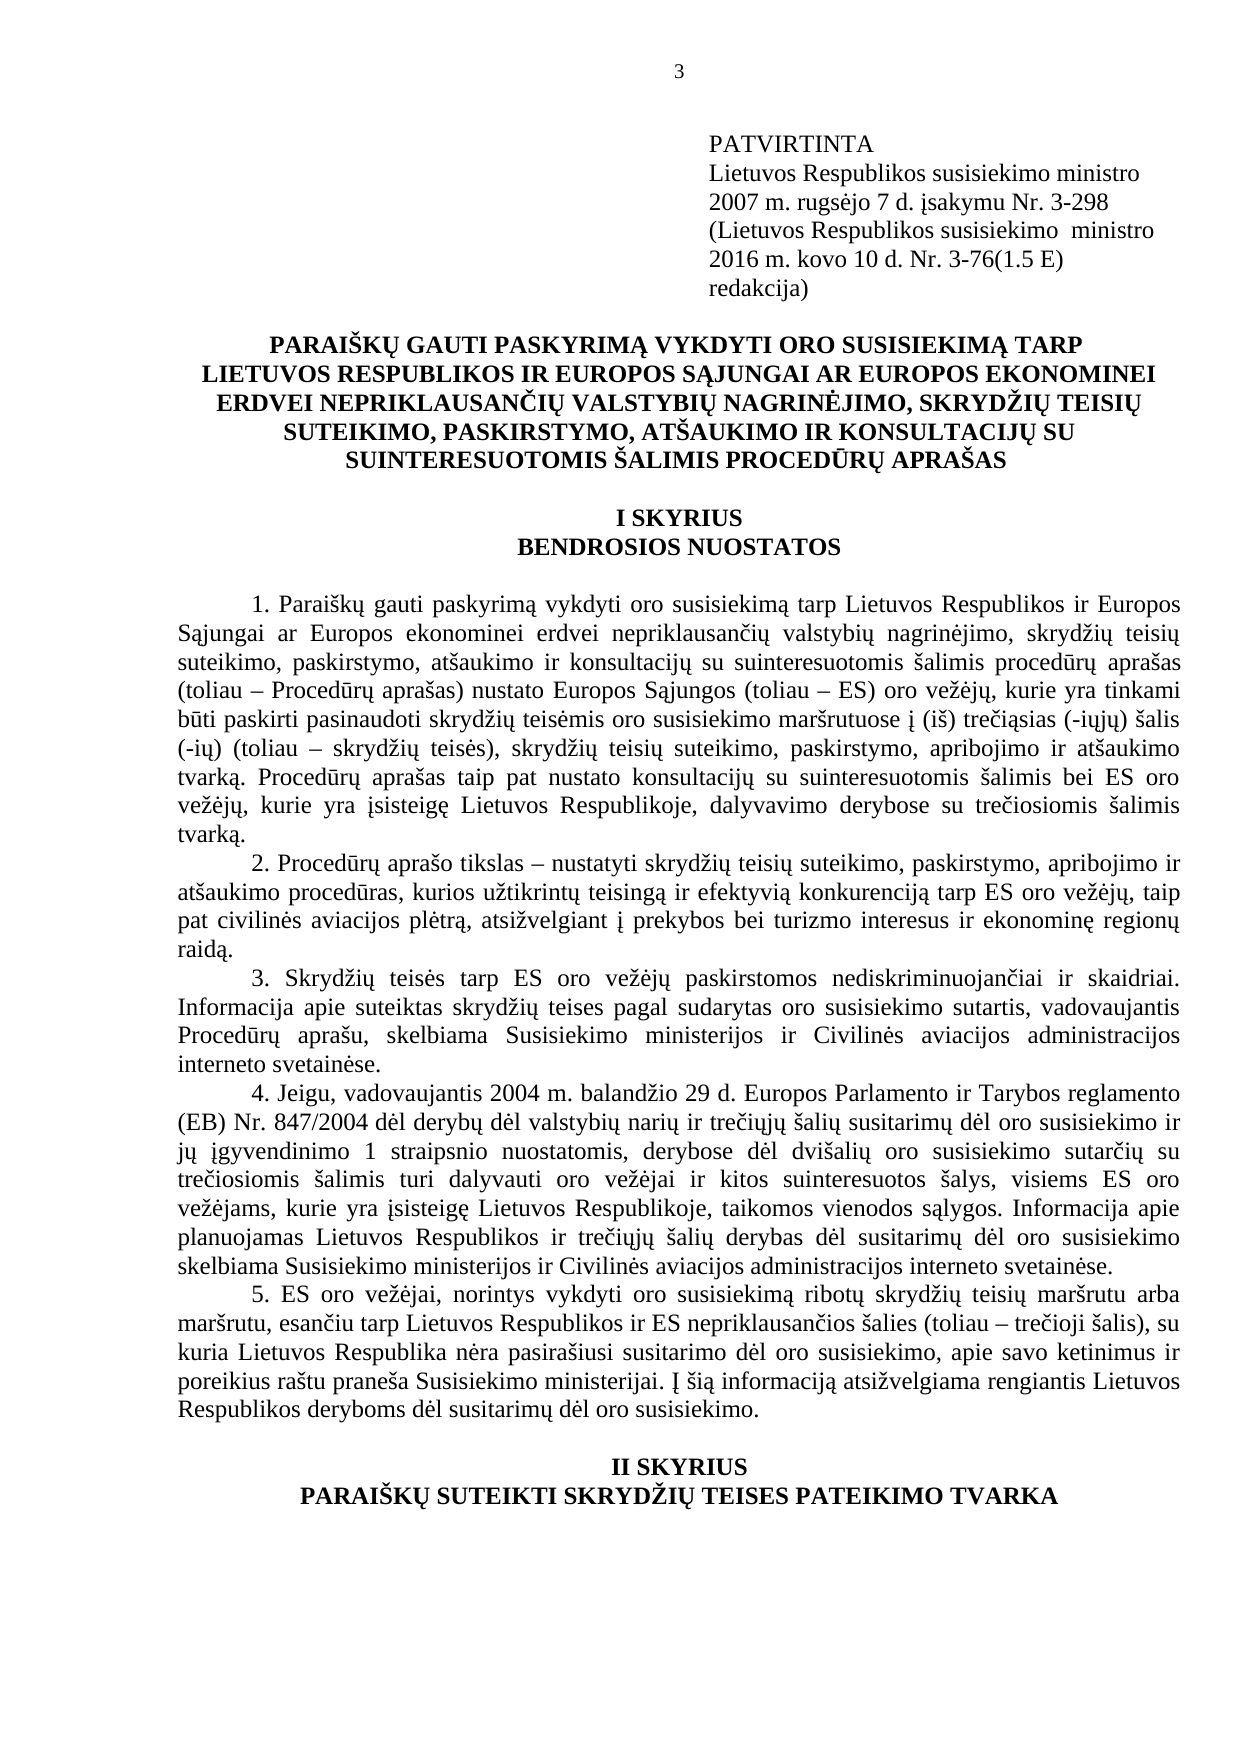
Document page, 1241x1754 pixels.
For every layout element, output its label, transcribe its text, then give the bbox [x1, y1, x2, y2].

text BENDROSIOS NUOSTATOS [177, 532, 1181, 560]
text 1. Paraiškų gauti paskyrimą vykdyti oro susisiekimą tarp Lietuvos Respublikos ir Europos Sąjungai ar Europos ekonominei erdvei nepriklausančių valstybių nagrinėjimo, skrydžių teisių suteikimo, paskirstymo, atšaukimo ir konsultacijų su suinteresuotomis šalimis procedūrų aprašas (toliau – Procedūrų aprašas) nustato Europos Sąjungos (toliau – ES) oro vežėjų, kurie yra tinkami būti paskirti pasinaudoti skrydžių teisėmis oro susisiekimo maršrutuose į (iš) trečiąsias (-iųjų) šalis (-ių) (toliau – skrydžių teisės), skrydžių teisių suteikimo, paskirstymo, apribojimo ir atšaukimo tvarką. Procedūrų aprašas taip pat nustato konsultacijų su suinteresuotomis šalimis bei ES oro vežėjų, kurie yra įsisteigę Lietuvos Respublikoje, dalyvavimo derybose su trečiosiomis šalimis tvarką. [177, 589, 1181, 848]
text 3. Skrydžių teisės tarp ES oro vežėjų paskirstomos nediskriminuojančiai ir skaidriai. Informacija apie suteiktas skrydžių teises pagal sudarytas oro susisiekimo sutartis, vadovaujantis Procedūrų aprašu, skelbiama Susisiekimo ministerijos ir Civilinės aviacijos administracijos interneto svetainėse. [177, 963, 1181, 1078]
text 2. Procedūrų aprašo tikslas – nustatyti skrydžių teisių suteikimo, paskirstymo, apribojimo ir atšaukimo procedūras, kurios užtikrintų teisingą ir efektyvią konkurenciją tarp ES oro vežėjų, taip pat civilinės aviacijos plėtrą, atsižvelgiant į prekybos bei turizmo interesus ir ekonominę regionų raidą. [177, 848, 1181, 963]
text I SKYRIUS [177, 503, 1181, 532]
text 5. ES oro vežėjai, norintys vykdyti oro susisiekimą ribotų skrydžių teisių maršrutu arba maršrutu, esančiu tarp Lietuvos Respublikos ir ES nepriklausančios šalies (toliau – trečioji šalis), su kuria Lietuvos Respublika nėra pasirašiusi susitarimo dėl oro susisiekimo, apie savo ketinimus ir poreikius raštu praneša Susisiekimo ministerijai. Į šią informaciją atsižvelgiama rengiantis Lietuvos Respublikos deryboms dėl susitarimų dėl oro susisiekimo. [177, 1279, 1181, 1423]
text 4. Jeigu, vadovaujantis 2004 m. balandžio 29 d. Europos Parlamento ir Tarybos reglamento (EB) Nr. 847/2004 dėl derybų dėl valstybių narių ir trečiųjų šalių susitarimų dėl oro susisiekimo ir jų įgyvendinimo 1 straipsnio nuostatomis, derybose dėl dvišalių oro susisiekimo sutarčių su trečiosiomis šalimis turi dalyvauti oro vežėjai ir kitos suinteresuotos šalys, visiems ES oro vežėjams, kurie yra įsisteigę Lietuvos Respublikoje, taikomos vienodos sąlygos. Informacija apie planuojamas Lietuvos Respublikos ir trečiųjų šalių derybas dėl susitarimų dėl oro susisiekimo skelbiama Susisiekimo ministerijos ir Civilinės aviacijos administracijos interneto svetainėse. [177, 1078, 1181, 1279]
text II SKYRIUS [177, 1452, 1181, 1481]
text LIETUVOS RESPUBLIKOS IR EUROPOS SĄJUNGAI AR EUROPOS EKONOMINEI ERDVEI NEPRIKLAUSANČIŲ VALSTYBIŲ NAGRINĖJIMO, SKRYDŽIŲ TEISIŲ SUTEIKIMO, PASKIRSTYMO, ATŠAUKIMO IR KONSULTACIJŲ SU SUINTERESUOTOMIS ŠALIMIS PROCEDŪRŲ APRAŠAS [177, 359, 1181, 474]
text PATVIRTINTA [709, 129, 1181, 158]
text redakcija) [709, 273, 1181, 302]
text PARAIŠKŲ GAUTI PASKYRIMĄ VYKDYTI ORO SUSISIEKIMĄ TARP [177, 330, 1181, 359]
text Lietuvos Respublikos susisiekimo ministro [709, 158, 1181, 187]
text PARAIŠKŲ SUTEIKTI SKRYDŽIŲ TEISES PATEIKIMO TVARKA [177, 1481, 1181, 1509]
text 2007 m. rugsėjo 7 d. įsakymu Nr. 3-2983-(Lietuvos Respublikos susisiekimo ministro 2016 m. kovo 10 d. Nr. 3-76(1.5 E) [709, 187, 1181, 273]
